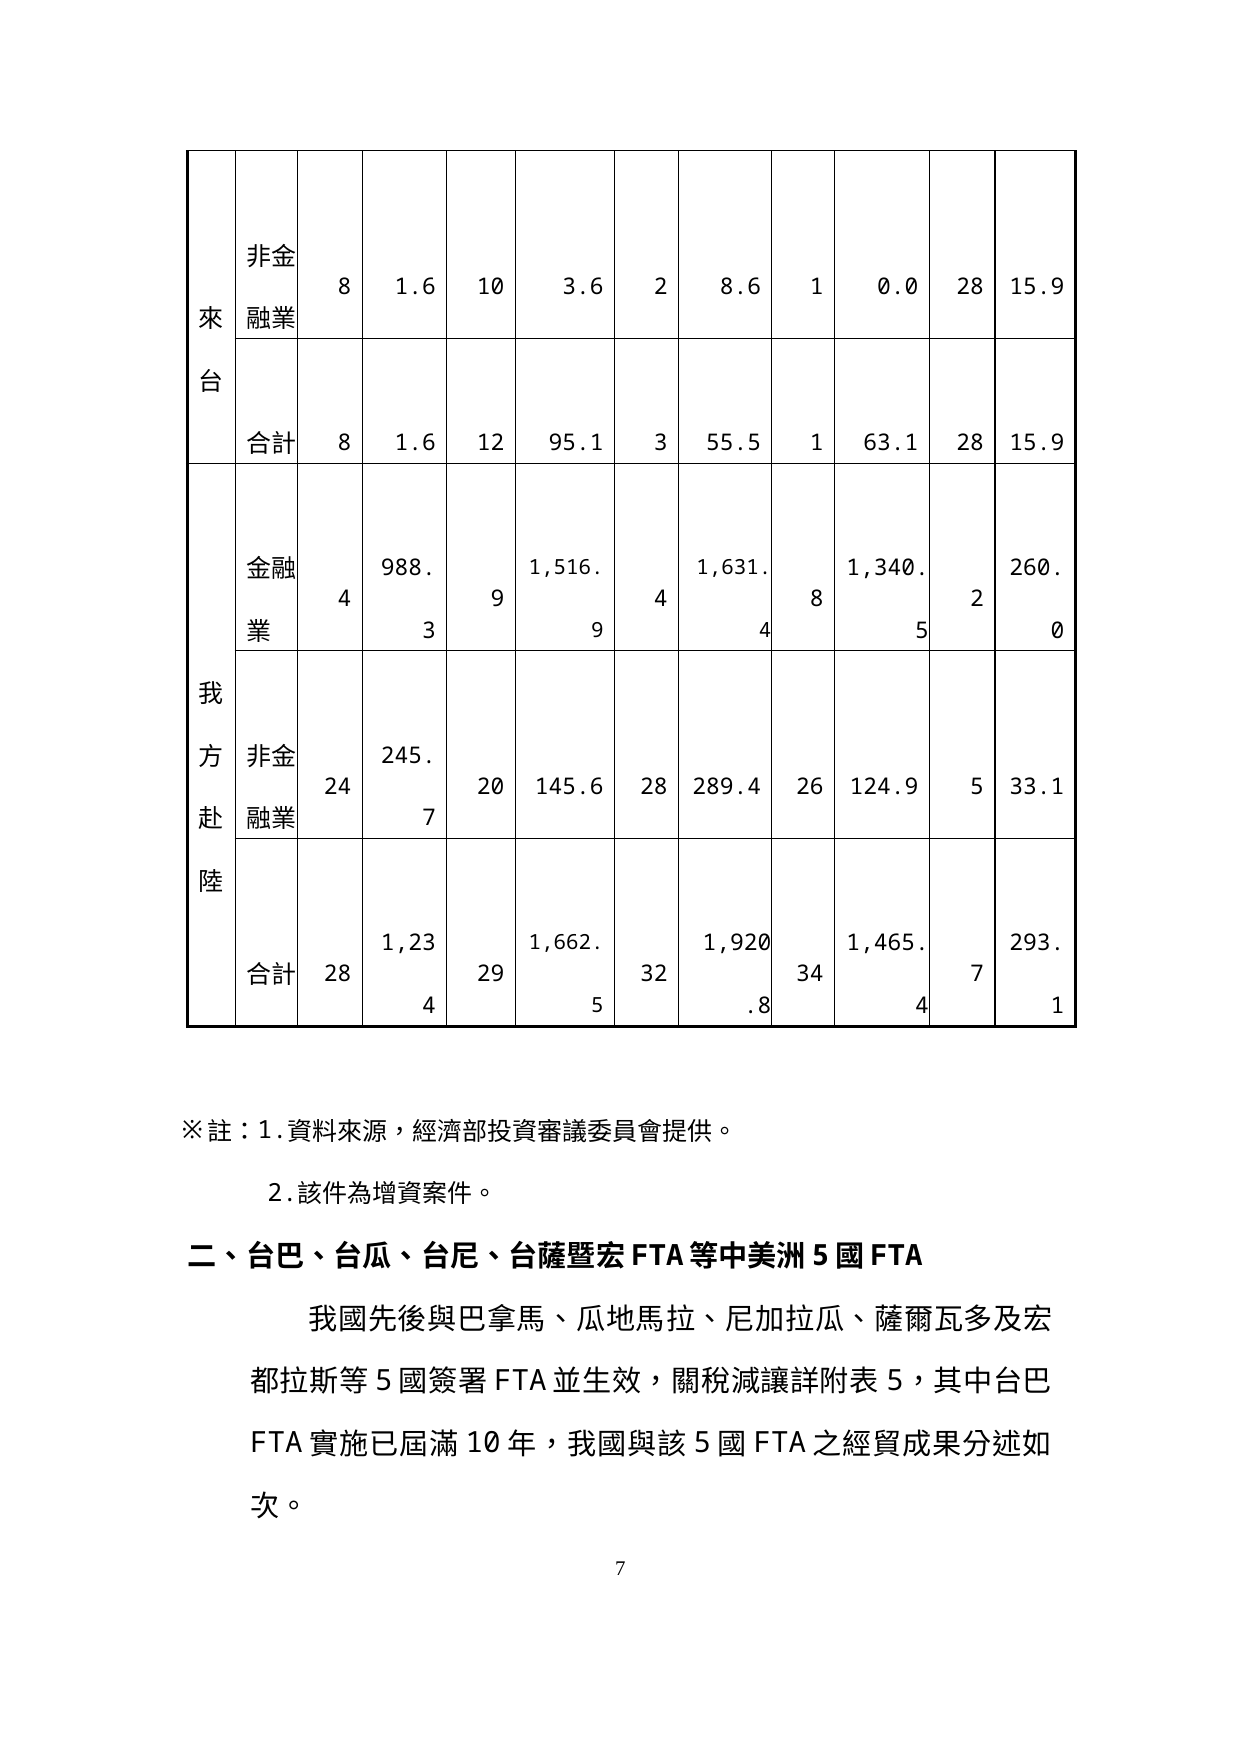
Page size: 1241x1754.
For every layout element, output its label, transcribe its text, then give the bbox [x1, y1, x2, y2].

table_cell 988.3 [363, 464, 446, 650]
table_cell 15.9 [996, 151, 1074, 337]
table_cell 合計 [236, 339, 297, 462]
table_cell 28 [615, 651, 678, 837]
table_cell 1,465.4 [835, 839, 929, 1025]
table_cell 5 [930, 651, 994, 837]
table_cell 289.4 [679, 651, 771, 837]
table_cell 1 [772, 151, 834, 337]
text 我國先後與巴拿馬、瓜地馬拉、尼加拉瓜、薩爾瓦多及宏都拉斯等5國簽署FTA並生效，關稅減讓詳附表5，其中台巴FTA實施已屆滿10年，我國與該5國FTA之經貿成果分述如次。 [250, 1275, 1053, 1525]
table_cell 1,631.4 [679, 464, 771, 650]
table_cell 8.6 [679, 151, 771, 337]
table_cell 1,662.5 [516, 839, 614, 1025]
table_cell 55.5 [679, 339, 771, 462]
table_cell 12 [447, 339, 515, 462]
table_cell 0.0 [835, 151, 929, 337]
table_cell 33.1 [996, 651, 1074, 837]
table_cell 來台 [189, 151, 235, 462]
table_cell 1.6 [363, 339, 446, 462]
table_cell 2 [930, 464, 994, 650]
table_cell 合計 [236, 839, 297, 1025]
table_cell 293.1 [996, 839, 1074, 1025]
table_cell 1,234 [363, 839, 446, 1025]
text 二、台巴、台瓜、台尼、台薩暨宏FTA等中美洲5國FTA [187, 1212, 1053, 1275]
table_cell 7 [930, 839, 994, 1025]
table_cell 非金融業 [236, 151, 297, 337]
table_cell 4 [615, 464, 678, 650]
table_cell 28 [298, 839, 362, 1025]
table_cell 95.1 [516, 339, 614, 462]
table_cell 29 [447, 839, 515, 1025]
table_cell 8 [298, 339, 362, 462]
table_cell 1,516.9 [516, 464, 614, 650]
table_cell 非金融業 [236, 651, 297, 837]
table_cell 28 [930, 151, 994, 337]
table_cell 3 [615, 339, 678, 462]
table_cell 28 [930, 339, 994, 462]
table_cell 1,340.5 [835, 464, 929, 650]
table_cell 26 [772, 651, 834, 837]
table_cell 1.6 [363, 151, 446, 337]
table_cell 4 [298, 464, 362, 650]
table_cell 124.9 [835, 651, 929, 837]
table_cell 3.6 [516, 151, 614, 337]
text 2.該件為增資案件。 [177, 1150, 1053, 1212]
table_cell 金融業 [236, 464, 297, 650]
table_cell 260.0 [996, 464, 1074, 650]
table_cell 9 [447, 464, 515, 650]
table_cell 8 [772, 464, 834, 650]
table_cell 10 [447, 151, 515, 337]
table_cell 24 [298, 651, 362, 837]
table_cell 32 [615, 839, 678, 1025]
table_cell 我方赴陸 [189, 464, 235, 1025]
table_cell 1 [772, 339, 834, 462]
table_cell 15.9 [996, 339, 1074, 462]
table_cell 20 [447, 651, 515, 837]
table_cell 2 [615, 151, 678, 337]
table_cell 34 [772, 839, 834, 1025]
table_cell 1,920.8 [679, 839, 771, 1025]
table_cell 145.6 [516, 651, 614, 837]
table_cell 245.7 [363, 651, 446, 837]
text ※註：1.資料來源，經濟部投資審議委員會提供。 [177, 1087, 1053, 1150]
table_cell 8 [298, 151, 362, 337]
table_cell 63.1 [835, 339, 929, 462]
